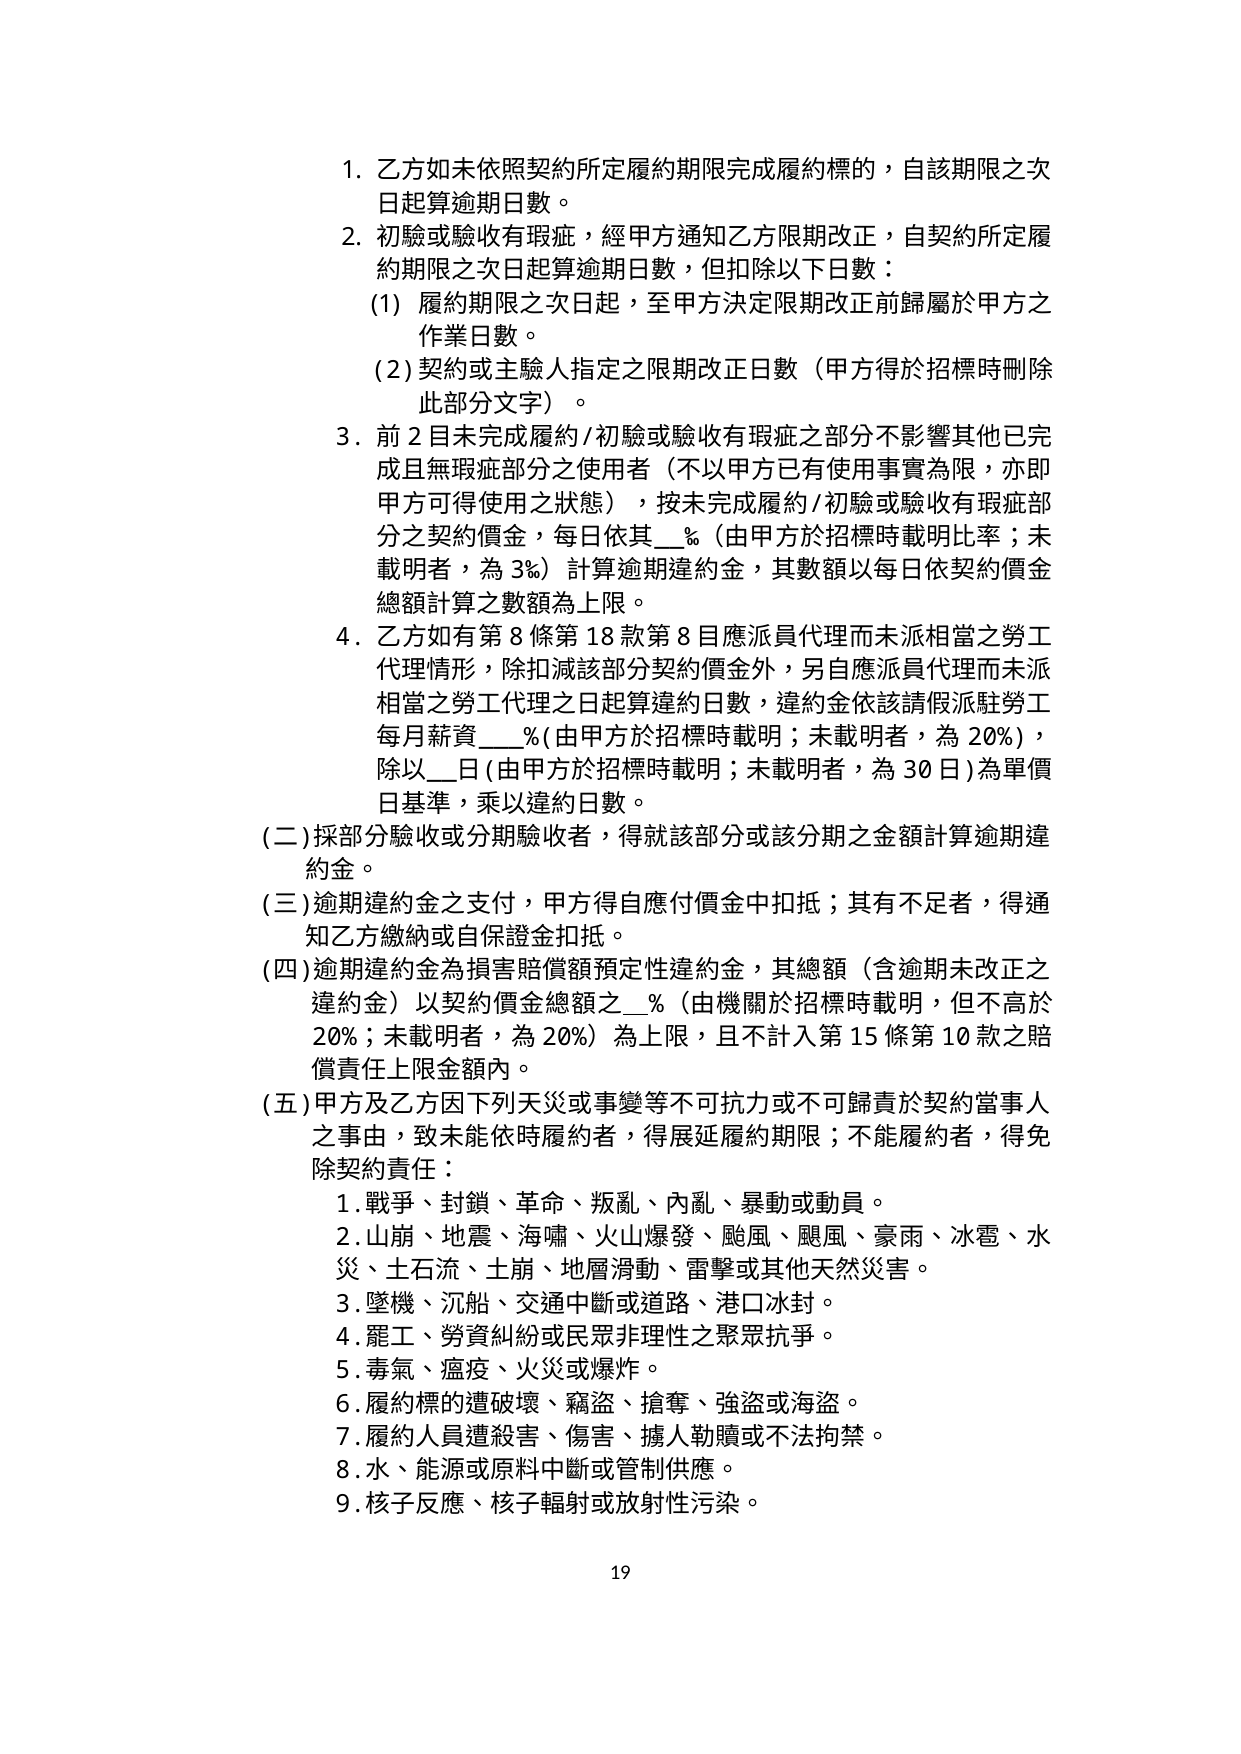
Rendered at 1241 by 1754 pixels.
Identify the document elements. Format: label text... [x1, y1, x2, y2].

list 山崩、地震、海嘯、火山爆發、颱風、颶風、豪雨、冰雹、水災、土石流、土崩、地層滑動、雷擊或其他天然災害。 [335, 1219, 1053, 1286]
list 乙方如未依照契約所定履約期限完成履約標的，自該期限之次日起算逾期日數。 [341, 152, 1053, 219]
list 逾期違約金之支付，甲方得自應付價金中扣抵；其有不足者，得通知乙方繳納或自保證金扣抵。 [258, 886, 1053, 952]
list 核子反應、核子輻射或放射性污染。 [335, 1486, 1053, 1519]
list 採部分驗收或分期驗收者，得就該部分或該分期之金額計算逾期違約金。 [258, 819, 1053, 886]
list 初驗或驗收有瑕疵，經甲方通知乙方限期改正，自契約所定履約期限之次日起算逾期日數，但扣除以下日數： [341, 219, 1053, 286]
list 履約標的遭破壞、竊盜、搶奪、強盜或海盜。 [335, 1386, 1053, 1419]
list 水、能源或原料中斷或管制供應。 [335, 1452, 1053, 1486]
list 戰爭、封鎖、革命、叛亂、內亂、暴動或動員。 [335, 1186, 1053, 1219]
list 墜機、沉船、交通中斷或道路、港口冰封。 [335, 1286, 1053, 1319]
list 毒氣、瘟疫、火災或爆炸。 [335, 1352, 1053, 1386]
list 甲方及乙方因下列天災或事變等不可抗力或不可歸責於契約當事人之事由，致未能依時履約者，得展延履約期限；不能履約者，得免除契約責任： [258, 1086, 1053, 1186]
list 前2目未完成履約/初驗或驗收有瑕疵之部分不影響其他已完成且無瑕疵部分之使用者（不以甲方已有使用事實為限，亦即甲方可得使用之狀態），按未完成履約/初驗或驗收有瑕疵部分之契約價金，每日依其__‰（由甲方於招標時載明比率；未載明者，為3‰）計算逾期違約金，其數額以每日依契約價金總額計算之數額為上限。 [335, 419, 1053, 619]
list 履約人員遭殺害、傷害、擄人勒贖或不法拘禁。 [335, 1419, 1053, 1452]
list 罷工、勞資糾紛或民眾非理性之聚眾抗爭。 [335, 1319, 1053, 1352]
list 履約期限之次日起，至甲方決定限期改正前歸屬於甲方之作業日數。 [371, 286, 1053, 352]
list 乙方如有第8條第18款第8目應派員代理而未派相當之勞工代理情形，除扣減該部分契約價金外，另自應派員代理而未派相當之勞工代理之日起算違約日數，違約金依該請假派駐勞工每月薪資___%(由甲方於招標時載明；未載明者，為20%)，除以__日(由甲方於招標時載明；未載明者，為30日)為單價日基準，乘以違約日數。 [335, 619, 1053, 819]
list 契約或主驗人指定之限期改正日數（甲方得於招標時刪除此部分文字）。 [371, 352, 1053, 419]
list 逾期違約金為損害賠償額預定性違約金，其總額（含逾期未改正之違約金）以契約價金總額之＿%（由機關於招標時載明，但不高於20%；未載明者，為20%）為上限，且不計入第15條第10款之賠償責任上限金額內。 [258, 952, 1053, 1086]
